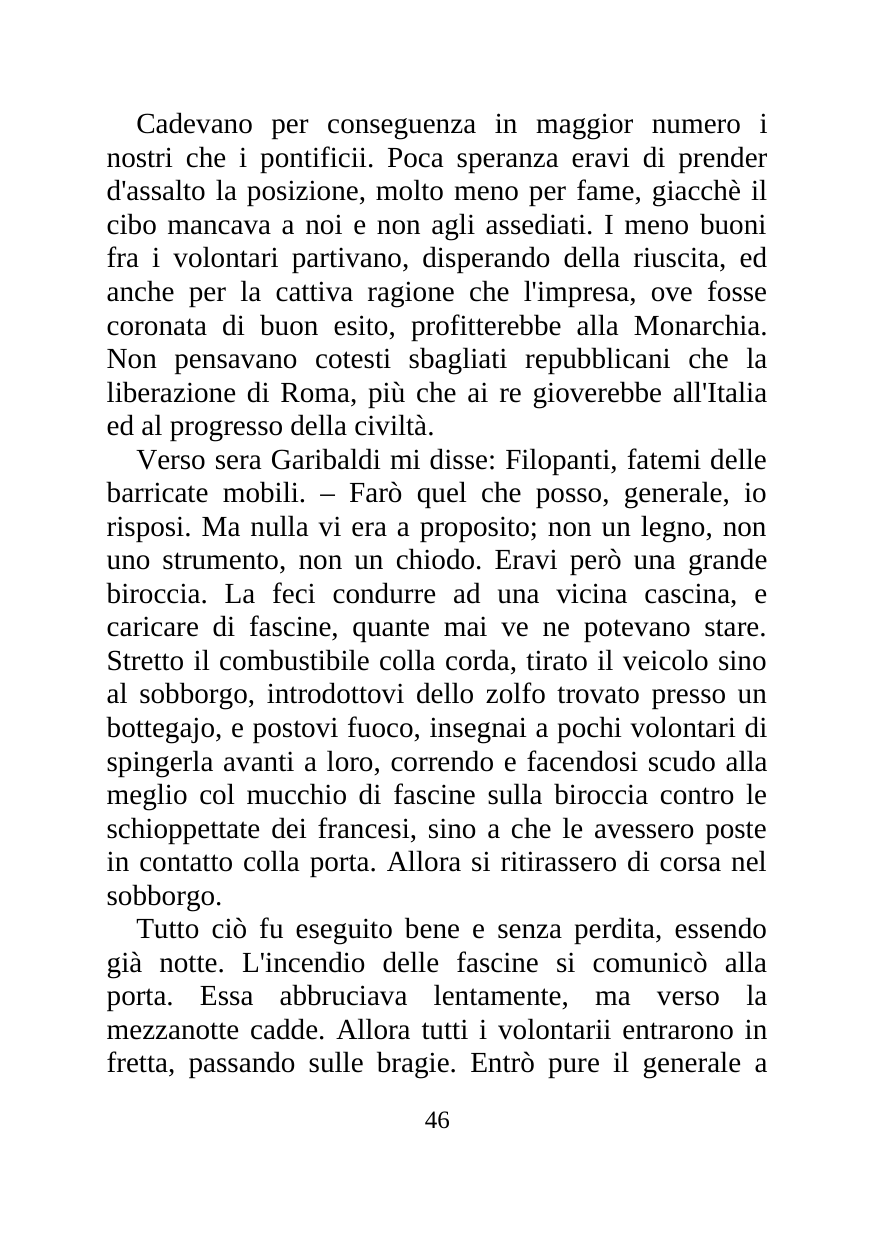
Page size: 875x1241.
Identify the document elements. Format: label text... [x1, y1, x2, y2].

text Verso sera Garibaldi mi disse: Filopanti, fatemi delle barricate mobili. – Farò quel che posso, generale, io risposi. Ma nulla vi era a proposito; non un legno, non uno strumento, non un chiodo. Eravi però una grande biroccia. La feci condurre ad una vicina cascina, e caricare di fascine, quante mai ve ne potevano stare. Stretto il combustibile colla corda, tirato il veicolo sino al sobborgo, introdottovi dello zolfo trovato presso un bottegajo, e postovi fuoco, insegnai a pochi volontari di spingerla avanti a loro, correndo e facendosi scudo alla meglio col mucchio di fascine sulla biroccia contro le schioppettate dei francesi, sino a che le avessero poste in contatto colla porta. Allora si ritirassero di corsa nel sobborgo. [106, 442, 768, 911]
text Cadevano per conseguenza in maggior numero i nostri che i pontificii. Poca speranza eravi di prender d'assalto la posizione, molto meno per fame, giacchè il cibo mancava a noi e non agli assediati. I meno buoni fra i volontari partivano, disperando della riuscita, ed anche per la cattiva ragione che l'impresa, ove fosse coronata di buon esito, profitterebbe alla Monarchia. Non pensavano cotesti sbagliati repubblicani che la liberazione di Roma, più che ai re gioverebbe all'Italia ed al progresso della civiltà. [106, 106, 768, 442]
text Tutto ciò fu eseguito bene e senza perdita, essendo già notte. L'incendio delle fascine si comunicò alla porta. Essa abbruciava lentamente, ma verso la mezzanotte cadde. Allora tutti i volontarii entrarono in fretta, passando sulle bragie. Entrò pure il generale a [106, 911, 768, 1079]
